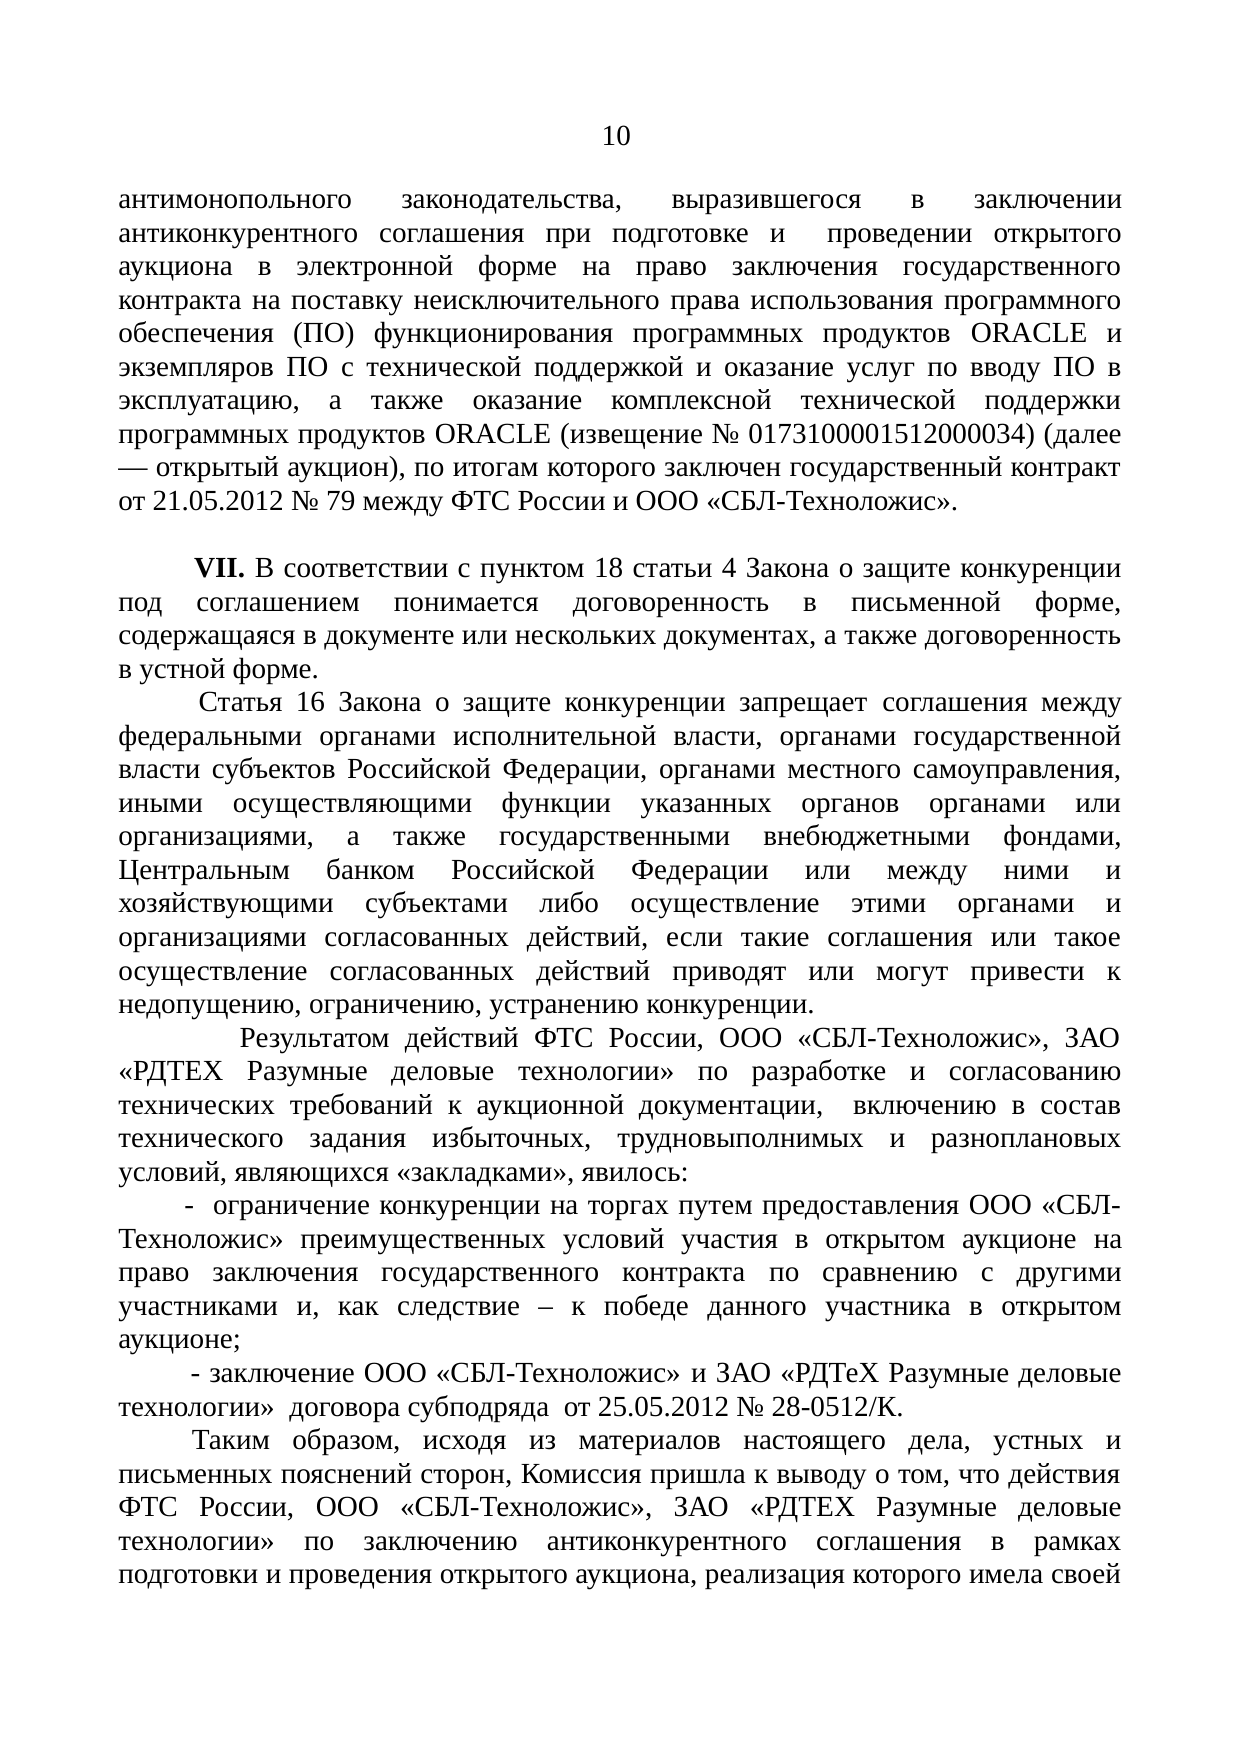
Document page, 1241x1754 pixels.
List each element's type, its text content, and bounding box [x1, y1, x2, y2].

text Таким образом, исходя из материалов настоящего дела, устных и письменных пояснений сторон, Комиссия пришла к выводу о том, что действия ФТС России, ООО «СБЛ-Техноложис», ЗАО «РДТЕХ Разумные деловые технологии» по заключению антиконкурентного соглашения в рамках подготовки и проведения открытого аукциона, реализация которого имела своей [118, 1422, 1122, 1590]
list - ограничение конкуренции на торгах путем предоставления ООО «СБЛ-Техноложис» преимущественных условий участия в открытом аукционе на право заключения государственного контракта по сравнению с другими участниками и, как следствие – к победе данного участника в открытом аукционе; [118, 1187, 1122, 1355]
list - заключение ООО «СБЛ-Техноложис» и ЗАО «РДТеХ Разумные деловые технологии» договора субподряда от 25.05.2012 № 28-0512/К. [118, 1355, 1122, 1422]
list VII. В соответствии с пунктом 18 статьи 4 Закона о защите конкуренции под соглашением понимается договоренность в письменной форме, содержащаяся в документе или нескольких документах, а также договоренность в устной форме. [118, 550, 1122, 684]
list антимонопольного законодательства, выразившегося в заключении антиконкурентного соглашения при подготовке и проведении открытого аукциона в электронной форме на право заключения государственного контракта на поставку неисключительного права использования программного обеспечения (ПО) функционирования программных продуктов ORACLE и экземпляров ПО с технической поддержкой и оказание услуг по вводу ПО в эксплуатацию, а также оказание комплексной технической поддержки программных продуктов ORACLE (извещение № 0173100001512000034) (далее — открытый аукцион), по итогам которого заключен государственный контракт от 21.05.2012 № 79 между ФТС России и ООО «СБЛ-Техноложис». [118, 181, 1122, 517]
list Результатом действий ФТС России, ООО «СБЛ-Техноложис», ЗАО «РДТЕХ Разумные деловые технологии» по разработке и согласованию технических требований к аукционной документации, включению в состав технического задания избыточных, трудновыполнимых и разноплановых условий, являющихся «закладками», явилось: [118, 1020, 1122, 1187]
list Статья 16 Закона о защите конкуренции запрещает соглашения между федеральными органами исполнительной власти, органами государственной власти субъектов Российской Федерации, органами местного самоуправления, иными осуществляющими функции указанных органов органами или организациями, а также государственными внебюджетными фондами, Центральным банком Российской Федерации или между ними и хозяйствующими субъектами либо осуществление этими органами и организациями согласованных действий, если такие соглашения или такое осуществление согласованных действий приводят или могут привести к недопущению, ограничению, устранению конкуренции. [118, 684, 1122, 1020]
